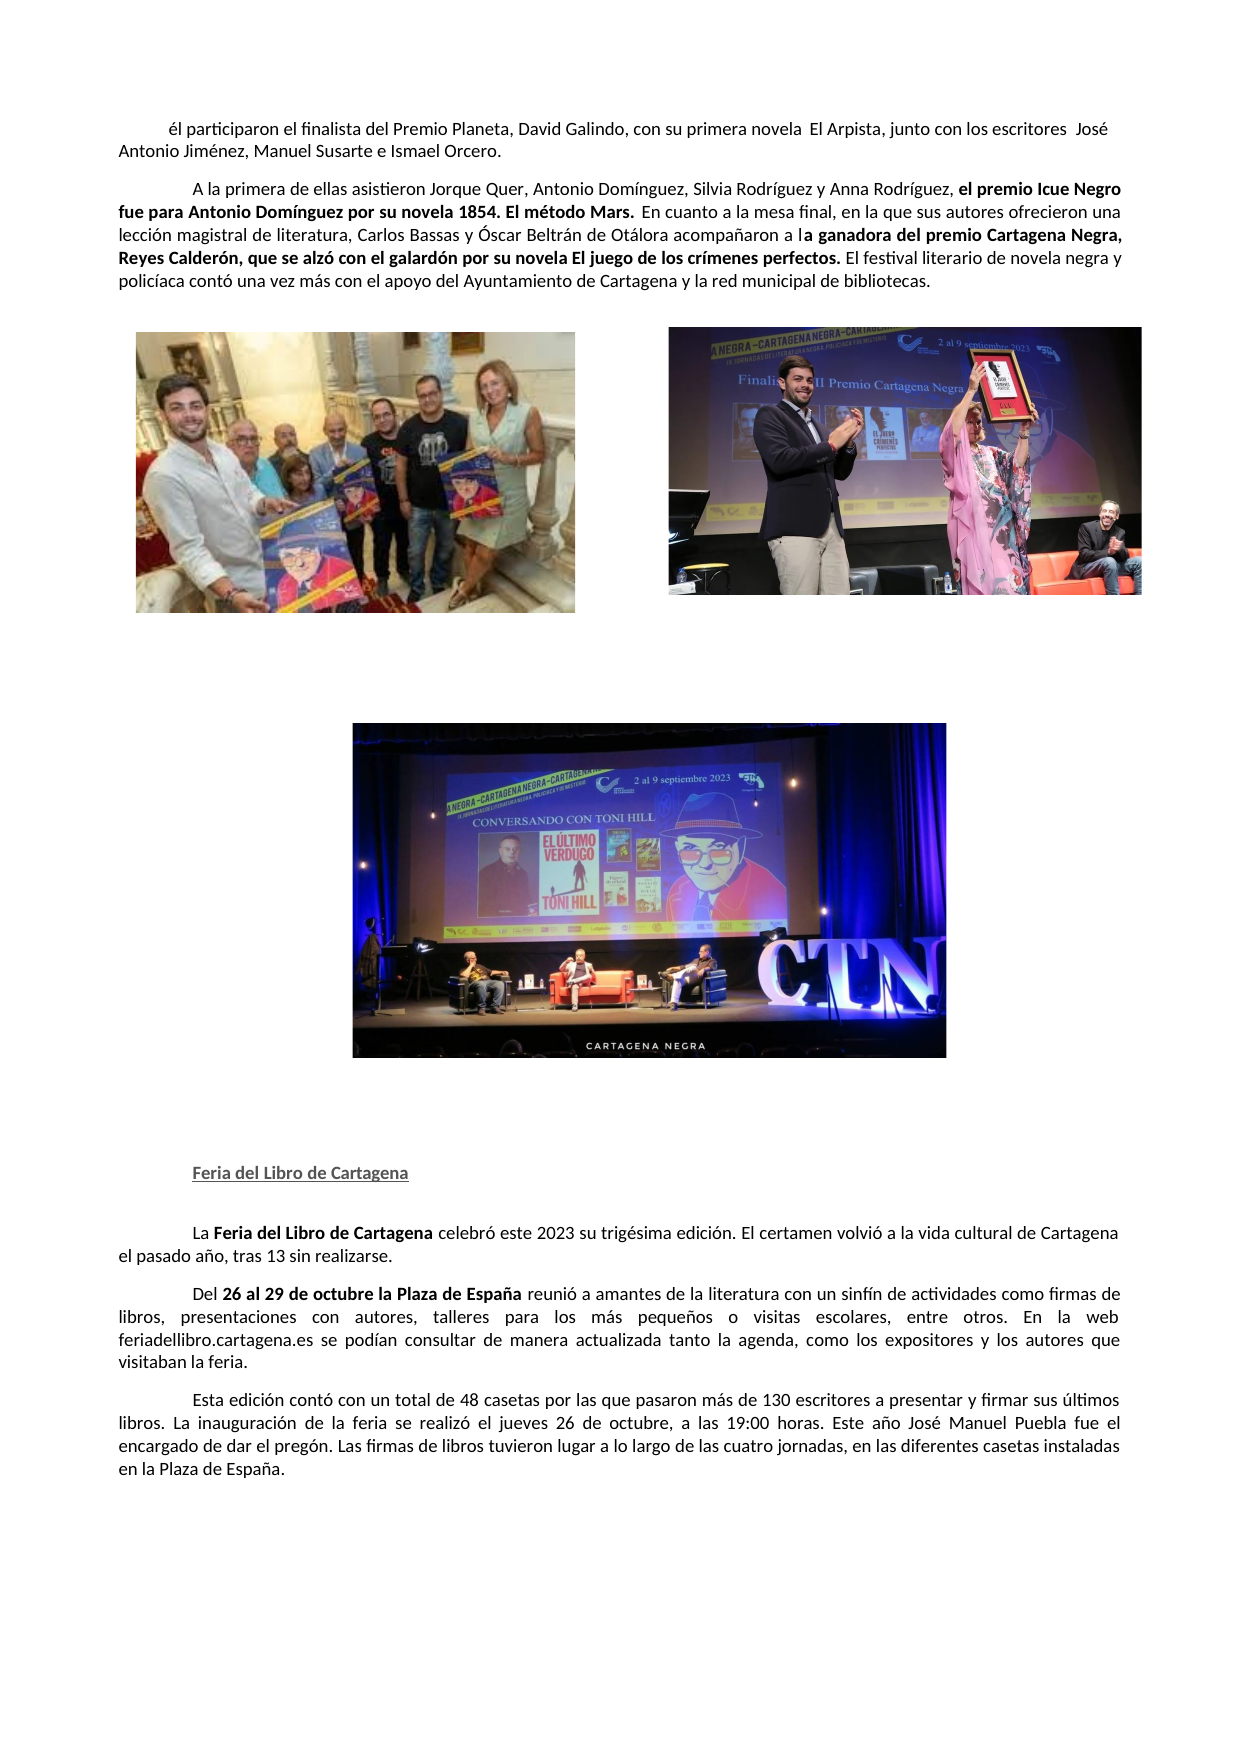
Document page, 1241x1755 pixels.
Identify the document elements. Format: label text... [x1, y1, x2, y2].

text Del 26 al 29 de octubre la Plaza de España reunió a amantes de la literatura con un sinfín de actividades como firmas de libros, presentaciones con autores, talleres para los más pequeños o visitas escolares, entre otros. En la web feriadellibro.cartagena.es se podían consultar de manera actualizada tanto la agenda, como los expositores y los autores que visitaban la feria. [118, 1282, 1122, 1374]
text La Feria del Libro de Cartagena celebró este 2023 su trigésima edición. El certamen volvió a la vida cultural de Cartagena el pasado año, tras 13 sin realizarse. [118, 1222, 1121, 1267]
text él participaron el finalista del Premio Planeta, David Galindo, con su primera novela El Arpista, junto con los escritores José Antonio Jiménez, Manuel Susarte e Ismael Orcero. [118, 117, 1122, 162]
text Esta edición contó con un total de 48 casetas por las que pasaron más de 130 escritores a presentar y firmar sus últimos libros. La inauguración de la feria se realizó el jueves 26 de octubre, a las 19:00 horas. Este año José Manuel Puebla fue el encargado de dar el pregón. Las firmas de libros tuvieron lugar a lo largo de las cuatro jornadas, en las diferentes casetas instaladas en la Plaza de España. [118, 1388, 1123, 1480]
text A la primera de ellas asistieron Jorque Quer, Antonio Domínguez, Silvia Rodríguez y Anna Rodríguez, el premio Icue Negro fue para Antonio Domínguez por su novela 1854. El método Mars. En cuanto a la mesa final, en la que sus autores ofrecieron una lección magistral de literatura, Carlos Bassas y Óscar Beltrán de Otálora acompañaron a la ganadora del premio Cartagena Negra, Reyes Calderón, que se alzó con el galardón por su novela El juego de los crímenes perfectos. El festival literario de novela negra y policíaca contó una vez más con el apoyo del Ayuntamiento de Cartagena y la red municipal de bibliotecas. [118, 177, 1123, 292]
text Feria del Libro de Cartagena [192, 1161, 1241, 1184]
